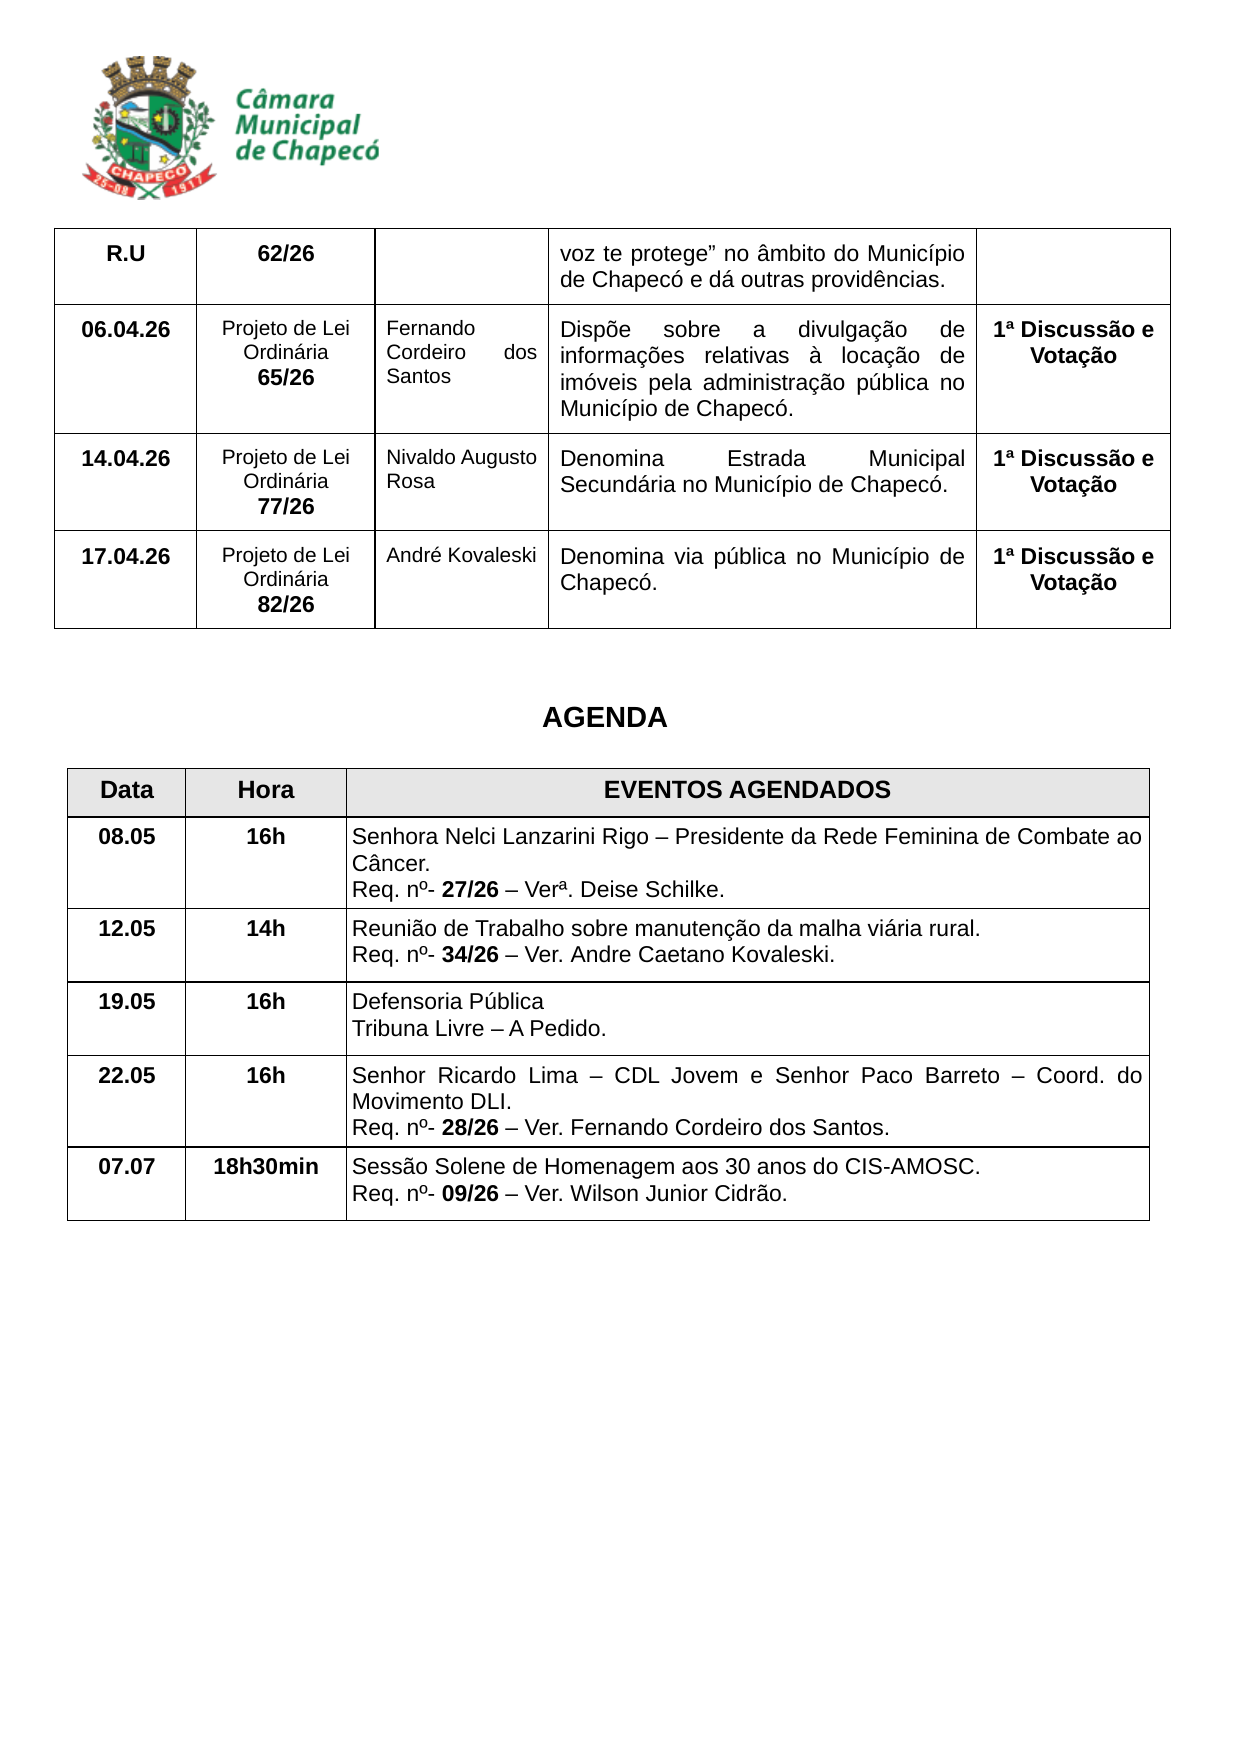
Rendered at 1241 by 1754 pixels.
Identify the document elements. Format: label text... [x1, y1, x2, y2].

table_cell Reunião de Trabalho sobre manutenção da malha viária rural. Req. nº- 34/26 – Ver. Andre Caetano Kovaleski. [347, 909, 1149, 981]
table_cell [376, 229, 548, 304]
table_cell Nivaldo Augusto Rosa [376, 434, 548, 530]
table_cell Defensoria Pública Tribuna Livre – A Pedido. [347, 983, 1149, 1055]
table_cell 18h30min [186, 1148, 346, 1220]
table_cell 1ª Discussão e Votação [977, 531, 1170, 628]
table_cell Denomina via pública no Município de Chapecó. [549, 531, 976, 628]
table_cell 08.05 [68, 818, 185, 908]
table_cell R.U [55, 229, 196, 304]
table_cell 22.05 [68, 1056, 185, 1146]
table_cell 14h [186, 909, 346, 981]
table_cell 19.05 [68, 983, 185, 1055]
table_cell 1ª Discussão e Votação [977, 434, 1170, 530]
table_cell Projeto de Lei Ordinária 77/26 [197, 434, 374, 530]
table_cell 16h [186, 1056, 346, 1146]
table_cell Projeto de Lei Ordinária 65/26 [197, 305, 374, 433]
table_header EVENTOS AGENDADOS [347, 769, 1149, 816]
table_header Data [68, 769, 185, 816]
table_cell 16h [186, 818, 346, 908]
table_cell voz te protege” no âmbito do Município de Chapecó e dá outras providências. [549, 229, 976, 304]
table_cell [977, 229, 1170, 304]
table_cell 17.04.26 [55, 531, 196, 628]
table_cell 1ª Discussão e Votação [977, 305, 1170, 433]
table_cell 62/26 [197, 229, 374, 304]
table_cell Sessão Solene de Homenagem aos 30 anos do CIS-AMOSC. Req. nº- 09/26 – Ver. Wilson Junior Cidrão. [347, 1148, 1149, 1220]
table_cell 12.05 [68, 909, 185, 981]
table_cell 16h [186, 983, 346, 1055]
table_cell Senhor Ricardo Lima – CDL Jovem e Senhor Paco Barreto – Coord. do Movimento DLI. Req. nº- 28/26 – Ver. Fernando Cordeiro dos Santos. [347, 1056, 1149, 1146]
table_cell Projeto de Lei Ordinária 82/26 [197, 531, 374, 628]
table_cell Denomina Estrada Municipal Secundária no Município de Chapecó. [549, 434, 976, 530]
table_cell 07.07 [68, 1148, 185, 1220]
text AGENDA [65, 700, 1145, 733]
table_cell André Kovaleski [376, 531, 548, 628]
table_cell 06.04.26 [55, 305, 196, 433]
table_header Hora [186, 769, 346, 816]
table_cell 14.04.26 [55, 434, 196, 530]
table_cell Senhora Nelci Lanzarini Rigo – Presidente da Rede Feminina de Combate ao Câncer. Req. nº- 27/26 – Verª. Deise Schilke. [347, 818, 1149, 908]
picture [81, 56, 379, 200]
table_cell Dispõe sobre a divulgação de informações relativas à locação de imóveis pela administração pública no Município de Chapecó. [549, 305, 976, 433]
table_cell Fernando Cordeiro dos Santos [376, 305, 548, 433]
